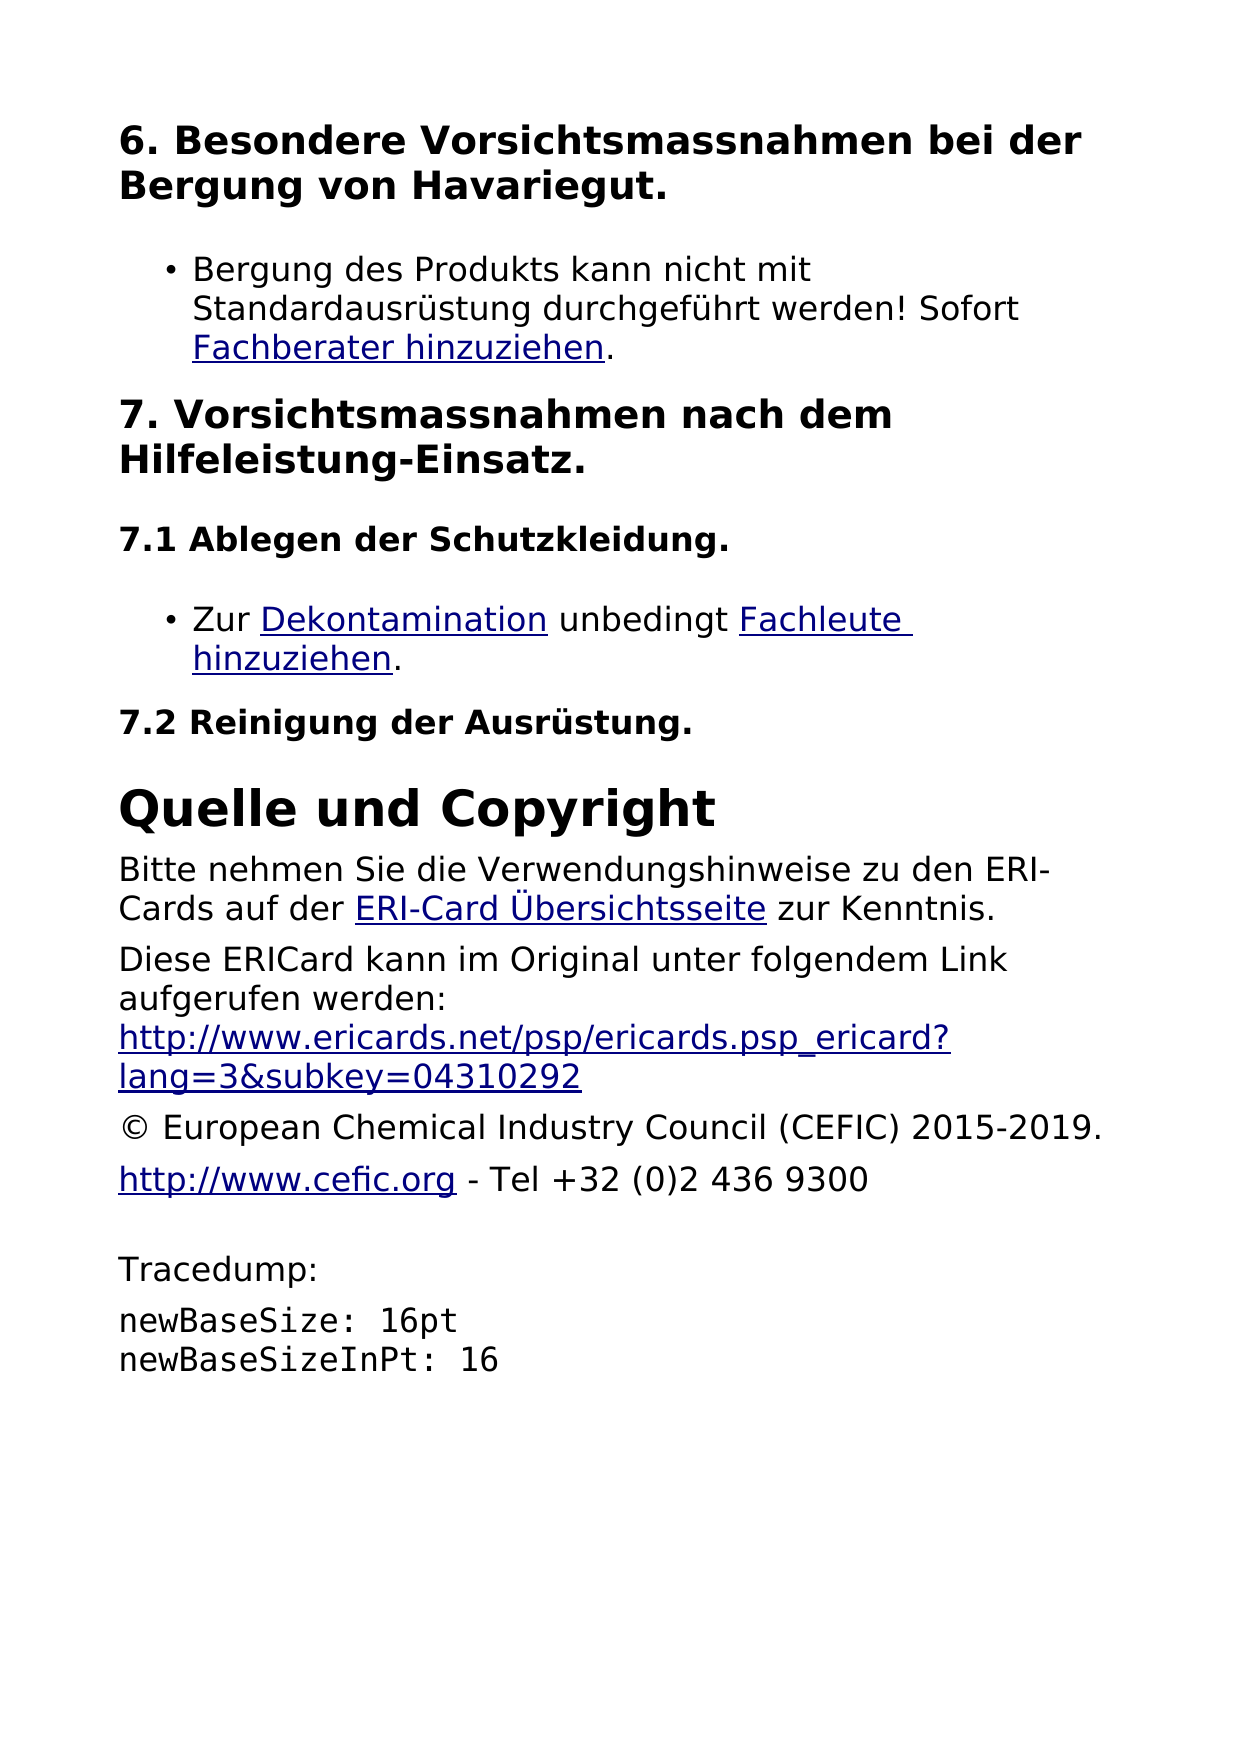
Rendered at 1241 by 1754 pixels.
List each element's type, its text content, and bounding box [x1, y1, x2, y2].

text Bitte nehmen Sie die Verwendungshinweise zu den ERI-Cards auf der ERI-Card Übersichtsseite zur Kenntnis. [118, 851, 1122, 928]
list Zur Dekontamination unbedingt Fachleute hinzuziehen. [177, 601, 1122, 678]
text http://www.cefic.org - Tel +32 (0)2 436 9300 [118, 1160, 1122, 1199]
subtitle 6. Besondere Vorsichtsmassnahmen bei der Bergung von Havariegut. [118, 118, 1122, 208]
text Diese ERICard kann im Original unter folgendem Link aufgerufen werden: http://www.ericards.net/psp/ericards.psp_ericard?lang=3&subkey=04310292 [118, 941, 1122, 1096]
list Bergung des Produkts kann nicht mit Standardausrüstung durchgeführt werden! Sofort Fachberater hinzuziehen. [177, 251, 1122, 367]
text © European Chemical Industry Council (CEFIC) 2015-2019. [118, 1109, 1122, 1148]
subtitle 7. Vorsichtsmassnahmen nach dem Hilfeleistung-Einsatz. [118, 392, 1122, 482]
text newBaseSize: 16pt newBaseSizeInPt: 16 [118, 1302, 1122, 1379]
subtitle 7.1 Ablegen der Schutzkleidung. [118, 520, 1122, 559]
subtitle Quelle und Copyright [118, 780, 1122, 838]
text Tracedump: [118, 1211, 1122, 1289]
subtitle 7.2 Reinigung der Ausrüstung. [118, 703, 1122, 742]
